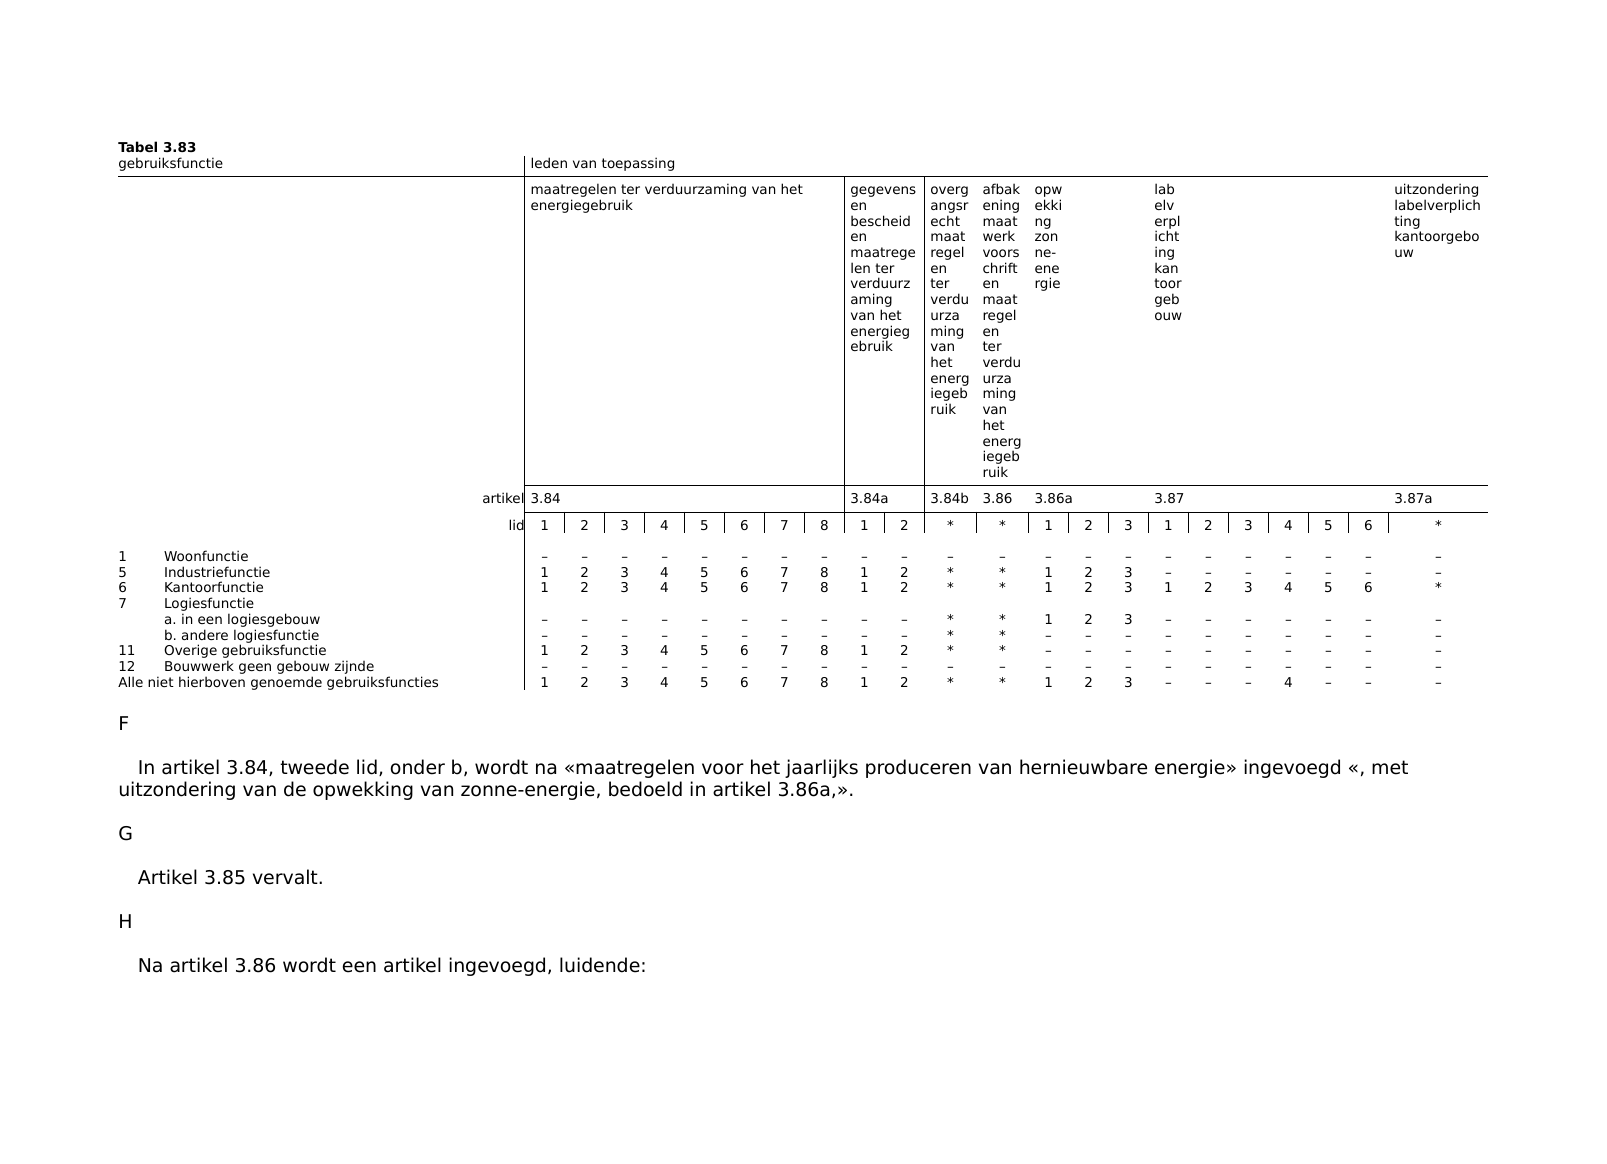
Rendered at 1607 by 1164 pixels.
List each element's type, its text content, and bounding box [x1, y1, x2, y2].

table_cell * [924, 580, 976, 596]
table_cell – [1228, 565, 1268, 580]
table_cell 2 [1188, 580, 1228, 596]
table_cell – [604, 628, 644, 643]
table_cell – [804, 549, 844, 564]
table_cell – [1108, 549, 1148, 564]
table_cell 1 [1028, 612, 1068, 627]
table_cell – [764, 549, 804, 564]
table_cell * [924, 628, 976, 643]
table_cell 1 [844, 580, 884, 596]
table_cell 4 [644, 580, 684, 596]
table_cell – [1348, 549, 1388, 564]
table_cell 5 [1309, 513, 1348, 533]
table_cell – [1228, 628, 1268, 643]
table_cell uitzondering labelverplichting kantoorgebouw [1388, 177, 1488, 485]
table_cell 1 [1028, 580, 1068, 596]
table_cell [564, 533, 604, 549]
table_cell – [604, 659, 644, 674]
table_cell – [1068, 628, 1108, 643]
table_cell [1388, 596, 1488, 612]
table_cell 6 [724, 675, 764, 690]
table_cell 2 [1068, 612, 1108, 627]
table_cell 4 [645, 513, 684, 533]
table_cell 3.84 [525, 486, 844, 512]
table_cell lid [118, 512, 524, 533]
table_cell – [1268, 612, 1308, 627]
table_header Tabel 3.83 [118, 140, 1488, 156]
table_cell artikel [118, 485, 524, 512]
table_cell – [724, 628, 764, 643]
table_cell 2 [884, 565, 924, 580]
table_cell – [644, 549, 684, 564]
table_cell – [564, 628, 604, 643]
table_cell [644, 533, 684, 549]
table_cell [1268, 596, 1308, 612]
table_cell – [684, 612, 724, 627]
table_cell – [1308, 659, 1348, 674]
table_cell [604, 596, 644, 612]
table_cell 1 [525, 513, 564, 533]
table_cell 6 [1349, 513, 1388, 533]
table_cell * [976, 628, 1028, 643]
table_cell 2 [1189, 513, 1228, 533]
table_cell [118, 628, 158, 643]
table_cell – [1348, 659, 1388, 674]
table_cell – [1188, 565, 1228, 580]
table_cell 7 [764, 580, 804, 596]
table_cell – [525, 549, 564, 564]
text H [118, 911, 1488, 933]
table_cell [1348, 177, 1388, 485]
table_cell – [1268, 643, 1308, 659]
table_cell – [764, 628, 804, 643]
table_cell 2 [564, 580, 604, 596]
table_cell * [924, 675, 976, 690]
table_cell [1028, 533, 1068, 549]
table_cell 3 [1228, 580, 1268, 596]
table_cell * [976, 675, 1028, 690]
table_cell [976, 533, 1028, 549]
table_cell – [1228, 549, 1268, 564]
table_cell – [804, 612, 844, 627]
table_cell – [1348, 643, 1388, 659]
table_cell 8 [804, 580, 844, 596]
table_cell – [1188, 659, 1228, 674]
table_cell – [1188, 675, 1228, 690]
table_cell [804, 533, 844, 549]
table_cell – [884, 628, 924, 643]
table_cell – [1228, 612, 1268, 627]
table_cell 2 [564, 565, 604, 580]
table_cell [1108, 533, 1148, 549]
table_cell 1 [844, 643, 884, 659]
table_cell – [1388, 628, 1488, 643]
table_cell – [1028, 659, 1068, 674]
text In artikel 3.84, tweede lid, onder b, wordt na «maatregelen voor het jaarlijks produceren van hernieuwbare energie» ingevoegd «, met uitzondering van de opwekking van zonne-energie, bedoeld in artikel 3.86a,». [118, 757, 1488, 801]
table_cell 6 [724, 580, 764, 596]
table_cell gegevens en bescheiden maatregelen ter verduurzaming van het energiegebruik [845, 177, 924, 485]
table_cell – [644, 612, 684, 627]
table_cell [1348, 596, 1388, 612]
table_cell [564, 596, 604, 612]
table_cell – [1388, 675, 1488, 690]
table_cell – [1148, 565, 1188, 580]
table_cell – [1188, 549, 1228, 564]
table_cell Overige gebruiksfunctie [158, 643, 524, 659]
table_cell – [1108, 643, 1148, 659]
table_cell [1068, 596, 1108, 612]
table_cell – [1388, 565, 1488, 580]
table_cell 1 [845, 513, 884, 533]
table_cell – [1068, 549, 1108, 564]
table_cell 1 [1028, 675, 1068, 690]
table_cell 1 [844, 565, 884, 580]
text G [118, 823, 1488, 845]
table_cell – [1188, 628, 1228, 643]
table_cell Bouwwerk geen gebouw zijnde [158, 659, 524, 674]
table_cell 2 [564, 643, 604, 659]
table_cell – [1028, 549, 1068, 564]
table_cell – [764, 612, 804, 627]
table_cell 3.87a [1388, 486, 1488, 512]
table_cell 7 [764, 643, 804, 659]
table_cell – [1148, 675, 1188, 690]
table_cell * [1388, 580, 1488, 596]
table_cell [525, 533, 564, 549]
table_cell – [1108, 628, 1148, 643]
table_cell 4 [1268, 675, 1308, 690]
table_cell 7 [118, 596, 158, 612]
table_cell [1308, 533, 1348, 549]
table_cell [1068, 177, 1108, 485]
table_cell – [804, 659, 844, 674]
table_cell – [1228, 659, 1268, 674]
table_cell 5 [685, 513, 724, 533]
table_cell – [1388, 659, 1488, 674]
table_cell b. andere logiesfunctie [158, 628, 524, 643]
table_cell a. in een logiesgebouw [158, 612, 524, 627]
table_cell 3.87 [1148, 486, 1228, 512]
table_cell Kantoorfunctie [158, 580, 524, 596]
table_cell – [1148, 628, 1188, 643]
table_cell – [1228, 675, 1268, 690]
table_cell 8 [804, 643, 844, 659]
table_cell 3 [604, 675, 644, 690]
table_cell – [1268, 565, 1308, 580]
table_cell 1 [525, 565, 564, 580]
table_cell [1268, 177, 1308, 485]
table_cell 4 [644, 643, 684, 659]
table_cell – [644, 659, 684, 674]
table_cell * [977, 513, 1028, 533]
table_cell [1308, 177, 1348, 485]
table_cell 2 [1069, 513, 1108, 533]
table_cell 6 [1348, 580, 1388, 596]
table_cell [884, 596, 924, 612]
table_cell – [1148, 612, 1188, 627]
table_cell 4 [644, 565, 684, 580]
table_cell [1108, 177, 1148, 485]
table_cell 8 [805, 513, 844, 533]
table_cell – [1308, 549, 1348, 564]
table_cell [1188, 177, 1228, 485]
table_cell – [564, 659, 604, 674]
table_cell [1068, 533, 1108, 549]
table_cell – [1188, 612, 1228, 627]
table_cell [1308, 596, 1348, 612]
table_cell overgangsrecht maatregelen ter verduurzaming van het energiegebruik [925, 177, 976, 485]
table_cell [118, 612, 158, 627]
table_cell – [844, 612, 884, 627]
table_cell * [924, 565, 976, 580]
table_cell [764, 596, 804, 612]
table_cell 1 [1028, 565, 1068, 580]
table_cell * [976, 565, 1028, 580]
table_cell Logiesfunctie [158, 596, 524, 612]
table_cell 2 [1068, 675, 1108, 690]
table_cell – [1028, 628, 1068, 643]
table_cell [724, 596, 764, 612]
table_cell [1268, 533, 1308, 549]
table_cell [1188, 533, 1228, 549]
table_cell – [604, 549, 644, 564]
table_cell 1 [118, 549, 158, 564]
table_cell 5 [1308, 580, 1348, 596]
table_cell 6 [118, 580, 158, 596]
table_cell [1028, 596, 1068, 612]
table_cell 3 [604, 643, 644, 659]
table_cell – [1068, 659, 1108, 674]
table_cell 5 [684, 580, 724, 596]
table_cell 5 [118, 565, 158, 580]
table_cell [1108, 596, 1148, 612]
table_cell [844, 596, 884, 612]
table_cell 3.84a [845, 486, 924, 512]
table_cell [1228, 596, 1268, 612]
table_cell [684, 596, 724, 612]
table_cell 5 [684, 643, 724, 659]
table_cell 1 [1149, 513, 1188, 533]
text Na artikel 3.86 wordt een artikel ingevoegd, luidende: [118, 955, 1488, 977]
table_cell [924, 596, 976, 612]
table_cell leden van toepassing [525, 156, 1488, 176]
table_cell Industriefunctie [158, 565, 524, 580]
table_cell 2 [565, 513, 604, 533]
table_cell 6 [725, 513, 764, 533]
table_cell – [1148, 549, 1188, 564]
table_cell – [604, 612, 644, 627]
table_cell – [1348, 675, 1388, 690]
table_cell 6 [724, 565, 764, 580]
table_cell – [1348, 628, 1388, 643]
table_cell [1148, 533, 1188, 549]
table_cell [1228, 533, 1268, 549]
table_cell 4 [1268, 580, 1308, 596]
table_cell [1228, 177, 1268, 485]
table_cell – [884, 659, 924, 674]
table_cell – [525, 612, 564, 627]
table_cell – [684, 549, 724, 564]
table_cell [118, 177, 524, 485]
table_cell – [1388, 643, 1488, 659]
table_cell – [525, 659, 564, 674]
table_cell – [1388, 612, 1488, 627]
table_cell – [644, 628, 684, 643]
table_cell – [724, 659, 764, 674]
table_cell afbakening maatwerkvoorschriften maatregelen ter verduurzaming van het energiegebruik [976, 177, 1028, 485]
table_cell 1 [525, 675, 564, 690]
table_cell – [976, 549, 1028, 564]
table_cell 4 [644, 675, 684, 690]
table_cell – [1268, 549, 1308, 564]
table_cell – [525, 628, 564, 643]
table_cell * [925, 513, 976, 533]
table_cell 8 [804, 675, 844, 690]
table_cell [764, 533, 804, 549]
table_cell 2 [884, 675, 924, 690]
table_cell [976, 596, 1028, 612]
table_cell [924, 533, 976, 549]
table_cell [844, 533, 884, 549]
table_cell 2 [1068, 580, 1108, 596]
table_cell 3 [604, 565, 644, 580]
table_cell 1 [525, 643, 564, 659]
table_cell – [1308, 675, 1348, 690]
table_cell [644, 596, 684, 612]
table_cell – [1268, 659, 1308, 674]
table_cell 2 [1068, 565, 1108, 580]
table_cell * [976, 612, 1028, 627]
table_cell – [1388, 549, 1488, 564]
table_cell 3 [1108, 565, 1148, 580]
table_cell * [976, 580, 1028, 596]
table_cell – [1348, 565, 1388, 580]
table_cell – [844, 628, 884, 643]
table_cell – [1308, 643, 1348, 659]
table_cell 3 [1108, 612, 1148, 627]
table_cell * [976, 643, 1028, 659]
table_cell 3 [1229, 513, 1268, 533]
table_cell – [884, 549, 924, 564]
table_cell – [1188, 643, 1228, 659]
table_cell 3 [1108, 580, 1148, 596]
table_cell * [1389, 513, 1488, 533]
table_cell [884, 533, 924, 549]
table_cell 2 [564, 675, 604, 690]
table_cell 2 [885, 513, 924, 533]
table_cell 3 [605, 513, 644, 533]
table_cell [684, 533, 724, 549]
table_cell 3.84b [925, 486, 976, 512]
table_cell 3 [604, 580, 644, 596]
table_cell 3.86 [976, 486, 1028, 512]
table_cell – [844, 659, 884, 674]
table_cell – [1108, 659, 1148, 674]
table_cell – [564, 612, 604, 627]
table_cell 3.86a [1028, 486, 1108, 512]
table_cell – [924, 659, 976, 674]
table_cell [724, 533, 764, 549]
table_cell – [764, 659, 804, 674]
table_cell Woonfunctie [158, 549, 524, 564]
table_cell – [724, 549, 764, 564]
table_cell – [1228, 643, 1268, 659]
table_cell 7 [764, 565, 804, 580]
table_cell 8 [804, 565, 844, 580]
table_cell 1 [1029, 513, 1068, 533]
table_cell – [684, 659, 724, 674]
table_cell [1348, 486, 1388, 512]
table_cell – [924, 549, 976, 564]
table_cell Alle niet hierboven genoemde gebruiksfuncties [118, 675, 524, 690]
text Artikel 3.85 vervalt. [118, 867, 1488, 889]
table_cell [1108, 486, 1148, 512]
table_cell 1 [1148, 580, 1188, 596]
table_cell 1 [525, 580, 564, 596]
table_cell – [684, 628, 724, 643]
table_cell gebruiksfunctie [118, 156, 524, 176]
table_cell – [1348, 612, 1388, 627]
table_cell – [976, 659, 1028, 674]
table_cell * [924, 612, 976, 627]
table_cell opwekking zonne-energie [1028, 177, 1068, 485]
table_cell – [844, 549, 884, 564]
table_cell 6 [724, 643, 764, 659]
table_cell * [924, 643, 976, 659]
table_cell [1348, 533, 1388, 549]
table_cell [1268, 486, 1308, 512]
table_cell [1388, 533, 1488, 549]
table_cell 5 [684, 565, 724, 580]
table_cell 1 [844, 675, 884, 690]
table_cell 5 [684, 675, 724, 690]
table_cell [1228, 486, 1268, 512]
table_cell – [1308, 612, 1348, 627]
table_cell [604, 533, 644, 549]
table_cell [525, 596, 564, 612]
table_cell – [1268, 628, 1308, 643]
table_cell – [724, 612, 764, 627]
table_cell [1148, 596, 1188, 612]
table_cell – [1028, 643, 1068, 659]
table_cell [118, 533, 158, 549]
table_cell 2 [884, 580, 924, 596]
table_cell labelverplichting kantoorgebouw [1148, 177, 1188, 485]
table_cell maatregelen ter verduurzaming van het energiegebruik [525, 177, 844, 485]
table_cell [804, 596, 844, 612]
table_cell 12 [118, 659, 158, 674]
table_cell [1308, 486, 1348, 512]
table_cell 11 [118, 643, 158, 659]
text F [118, 712, 1488, 734]
table_cell – [1308, 628, 1348, 643]
table_cell 2 [884, 643, 924, 659]
table_cell 4 [1269, 513, 1308, 533]
table_cell 7 [764, 675, 804, 690]
table_cell – [1148, 659, 1188, 674]
table_cell – [1148, 643, 1188, 659]
table_cell [1188, 596, 1228, 612]
table_cell – [884, 612, 924, 627]
table_cell 3 [1108, 675, 1148, 690]
table_cell 3 [1109, 513, 1148, 533]
table_cell – [804, 628, 844, 643]
table_cell – [1068, 643, 1108, 659]
table_cell 7 [765, 513, 804, 533]
table_cell – [1308, 565, 1348, 580]
table_cell [158, 533, 524, 549]
table_cell – [564, 549, 604, 564]
